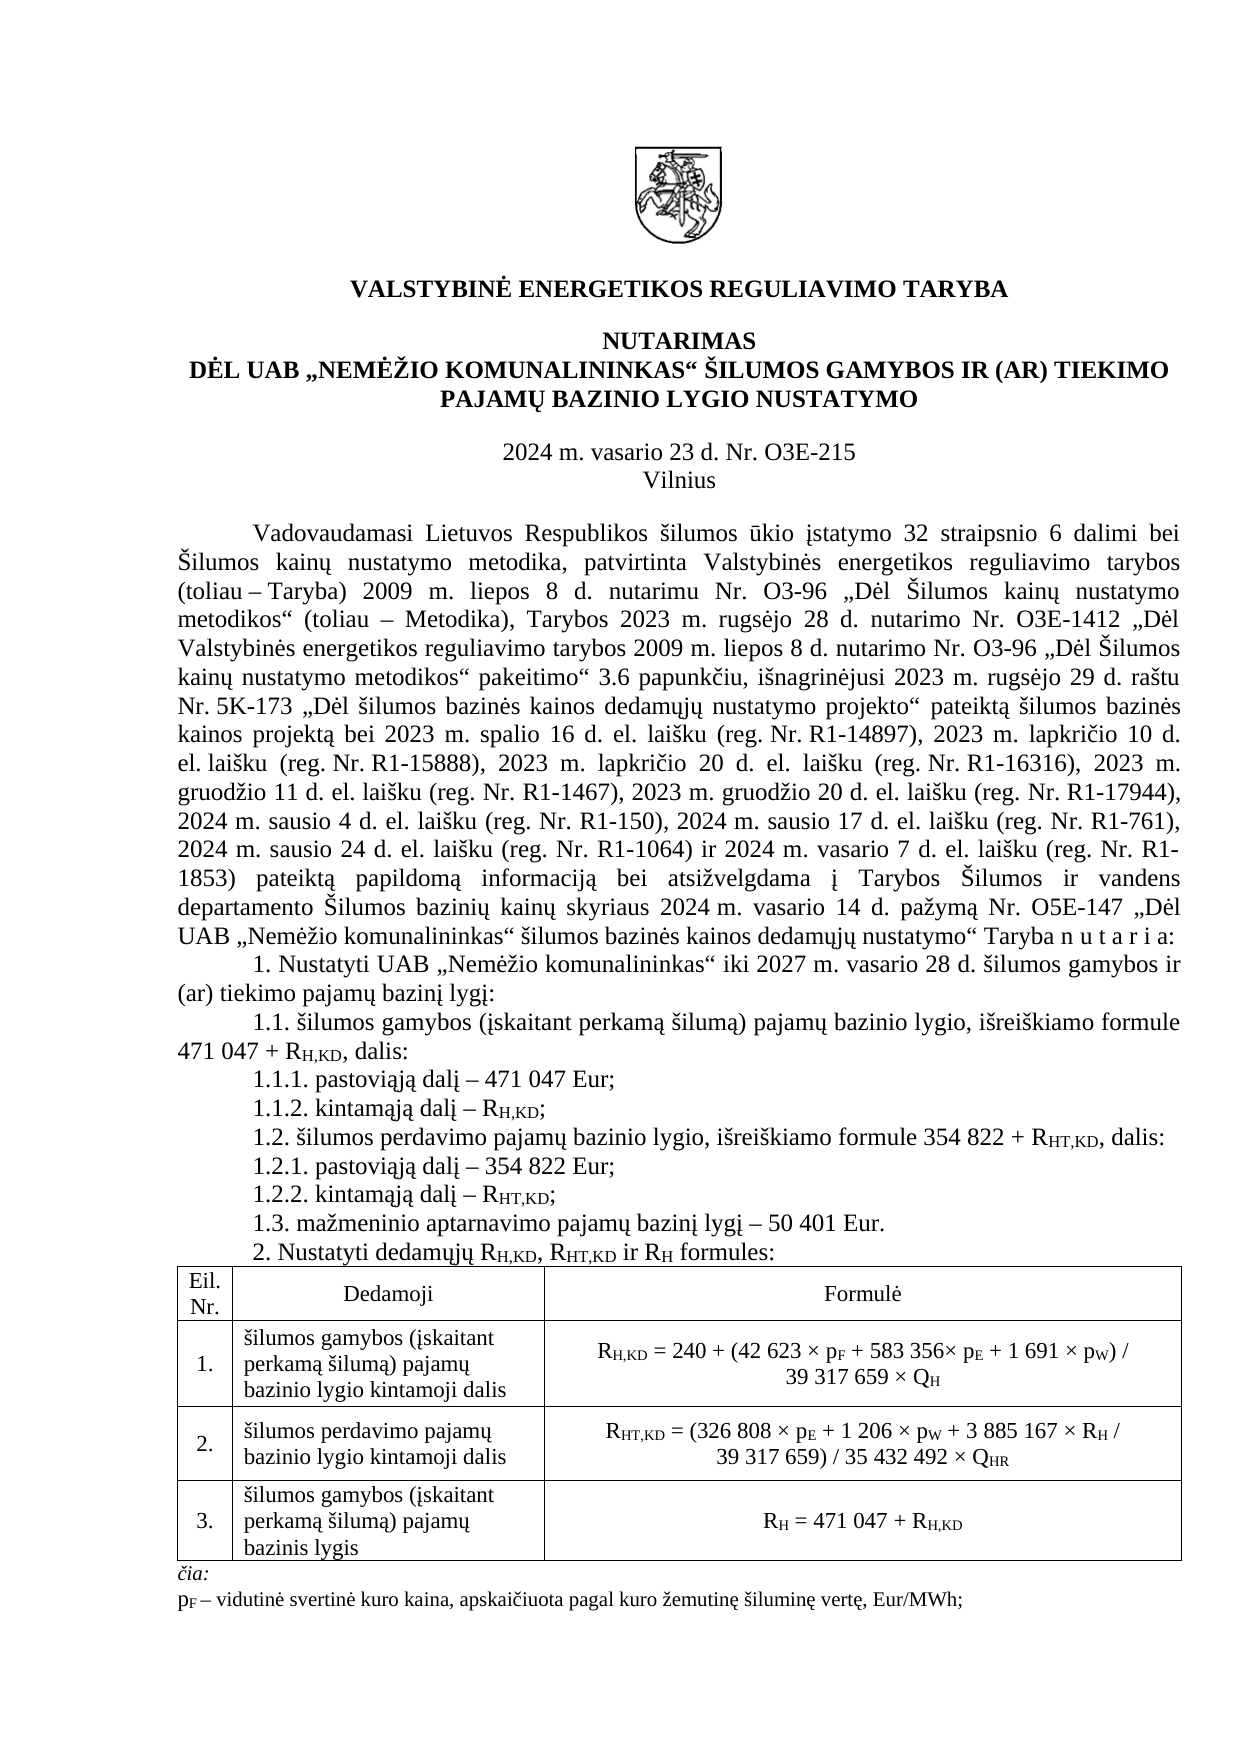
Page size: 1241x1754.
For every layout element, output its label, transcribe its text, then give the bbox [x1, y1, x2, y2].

text 1. Nustatyti UAB „Nemėžio komunalininkas“ iki 2027 m. vasario 28 d. šilumos gamybos ir (ar) tiekimo pajamų bazinį lygį: [177, 949, 1181, 1007]
table_cell RH,KD = 240 + (42 623 × pF + 583 356× pE + 1 691 × pW) / 39 317 659 × QH [545, 1321, 1181, 1406]
text 1.2.2. kintamąją dalį – RHT,KD; [177, 1179, 1181, 1208]
table_cell šilumos gamybos (įskaitant perkamą šilumą) pajamų bazinio lygio kintamoji dalis [233, 1321, 544, 1406]
table_cell šilumos gamybos (įskaitant perkamą šilumą) pajamų bazinis lygis [233, 1481, 544, 1560]
text 2024 m. vasario 23 d. Nr. O3E-215 [177, 437, 1181, 466]
table_cell RH = 471 047 + RH,KD [545, 1481, 1181, 1560]
text Vadovaudamasi Lietuvos Respublikos šilumos ūkio įstatymo 32 straipsnio 6 dalimi bei Šilumos kainų nustatymo metodika, patvirtinta Valstybinės energetikos reguliavimo tarybos (toliau – Taryba) 2009 m. liepos 8 d. nutarimu Nr. O3-96 „Dėl Šilumos kainų nustatymo metodikos“ (toliau – Metodika), Tarybos 2023 m. rugsėjo 28 d. nutarimo Nr. O3E-1412 „Dėl Valstybinės energetikos reguliavimo tarybos 2009 m. liepos 8 d. nutarimo Nr. O3-96 „Dėl Šilumos kainų nustatymo metodikos“ pakeitimo“ 3.6 papunkčiu, išnagrinėjusi 2023 m. rugsėjo 29 d. raštu Nr. 5K‑173 „Dėl šilumos bazinės kainos dedamųjų nustatymo projekto“ pateiktą šilumos bazinės kainos projektą bei 2023 m. spalio 16 d. el. laišku (reg. Nr. R1‑14897), 2023 m. lapkričio 10 d. el. laišku (reg. Nr. R1‑15888), 2023 m. lapkričio 20 d. el. laišku (reg. Nr. R1‑16316), 2023 m. gruodžio 11 d. el. laišku (reg. Nr. R1-1467), 2023 m. gruodžio 20 d. el. laišku (reg. Nr. R1‑17944), 2024 m. sausio 4 d. el. laišku (reg. Nr. R1-150), 2024 m. sausio 17 d. el. laišku (reg. Nr. R1-761), 2024 m. sausio 24 d. el. laišku (reg. Nr. R1-1064) ir 2024 m. vasario 7 d. el. laišku (reg. Nr. R1-1853) pateiktą papildomą informaciją bei atsižvelgdama į Tarybos Šilumos ir vandens departamento Šilumos bazinių kainų skyriaus 2024 m. vasario 14 d. pažymą Nr. O5E-147 „Dėl UAB „Nemėžio komunalininkas“ šilumos bazinės kainos dedamųjų nustatymo“ Taryba n u t a r i a: [177, 518, 1181, 949]
table_cell 3. [178, 1481, 232, 1560]
text 1.2. šilumos perdavimo pajamų bazinio lygio, išreiškiamo formule 354 822 + RHT,KD, dalis: [177, 1122, 1181, 1151]
table_header Formulė [545, 1267, 1181, 1319]
text Vilnius [177, 466, 1181, 494]
text DĖL Uab „NEMĖŽIO KOMUNALININKAS“ ŠILUMOS GAMYBOS IR (AR) TIEKIMO PAJAMŲ BAZINIO LYGIO NUSTATYMO [177, 355, 1181, 413]
table_cell 2. [178, 1407, 232, 1480]
table_cell RHT,KD = (326 808 × pE + 1 206 × pW + 3 885 167 × RH / 39 317 659) / 35 432 492 × QHR [545, 1407, 1181, 1480]
text Valstybinė energetikos reguliavimo taryba [177, 274, 1181, 302]
text 1.3. mažmeninio aptarnavimo pajamų bazinį lygį – 50 401 Eur. [177, 1208, 1181, 1237]
text 1.1.1. pastoviąją dalį – 471 047 Eur; [177, 1064, 1181, 1093]
table_cell šilumos perdavimo pajamų bazinio lygio kintamoji dalis [233, 1407, 544, 1480]
text čia: [177, 1561, 1181, 1585]
text 2. Nustatyti dedamųjų RH,KD, RHT,KD ir RH formules: [177, 1237, 1181, 1266]
text NUTARIMAS [177, 326, 1181, 355]
text 1.2.1. pastoviąją dalį – 354 822 Eur; [177, 1151, 1181, 1179]
table_header Dedamoji [233, 1267, 544, 1319]
text 1.1.2. kintamąją dalį – RH,KD; [177, 1093, 1181, 1122]
table_cell 1. [178, 1321, 232, 1406]
table_header Eil. Nr. [178, 1267, 232, 1319]
text 1.1. šilumos gamybos (įskaitant perkamą šilumą) pajamų bazinio lygio, išreiškiamo formule 471 047 + RH,KD, dalis: [177, 1007, 1181, 1064]
text pF – vidutinė svertinė kuro kaina, apskaičiuota pagal kuro žemutinę šiluminę vertę, Eur/MWh; [177, 1585, 1181, 1612]
